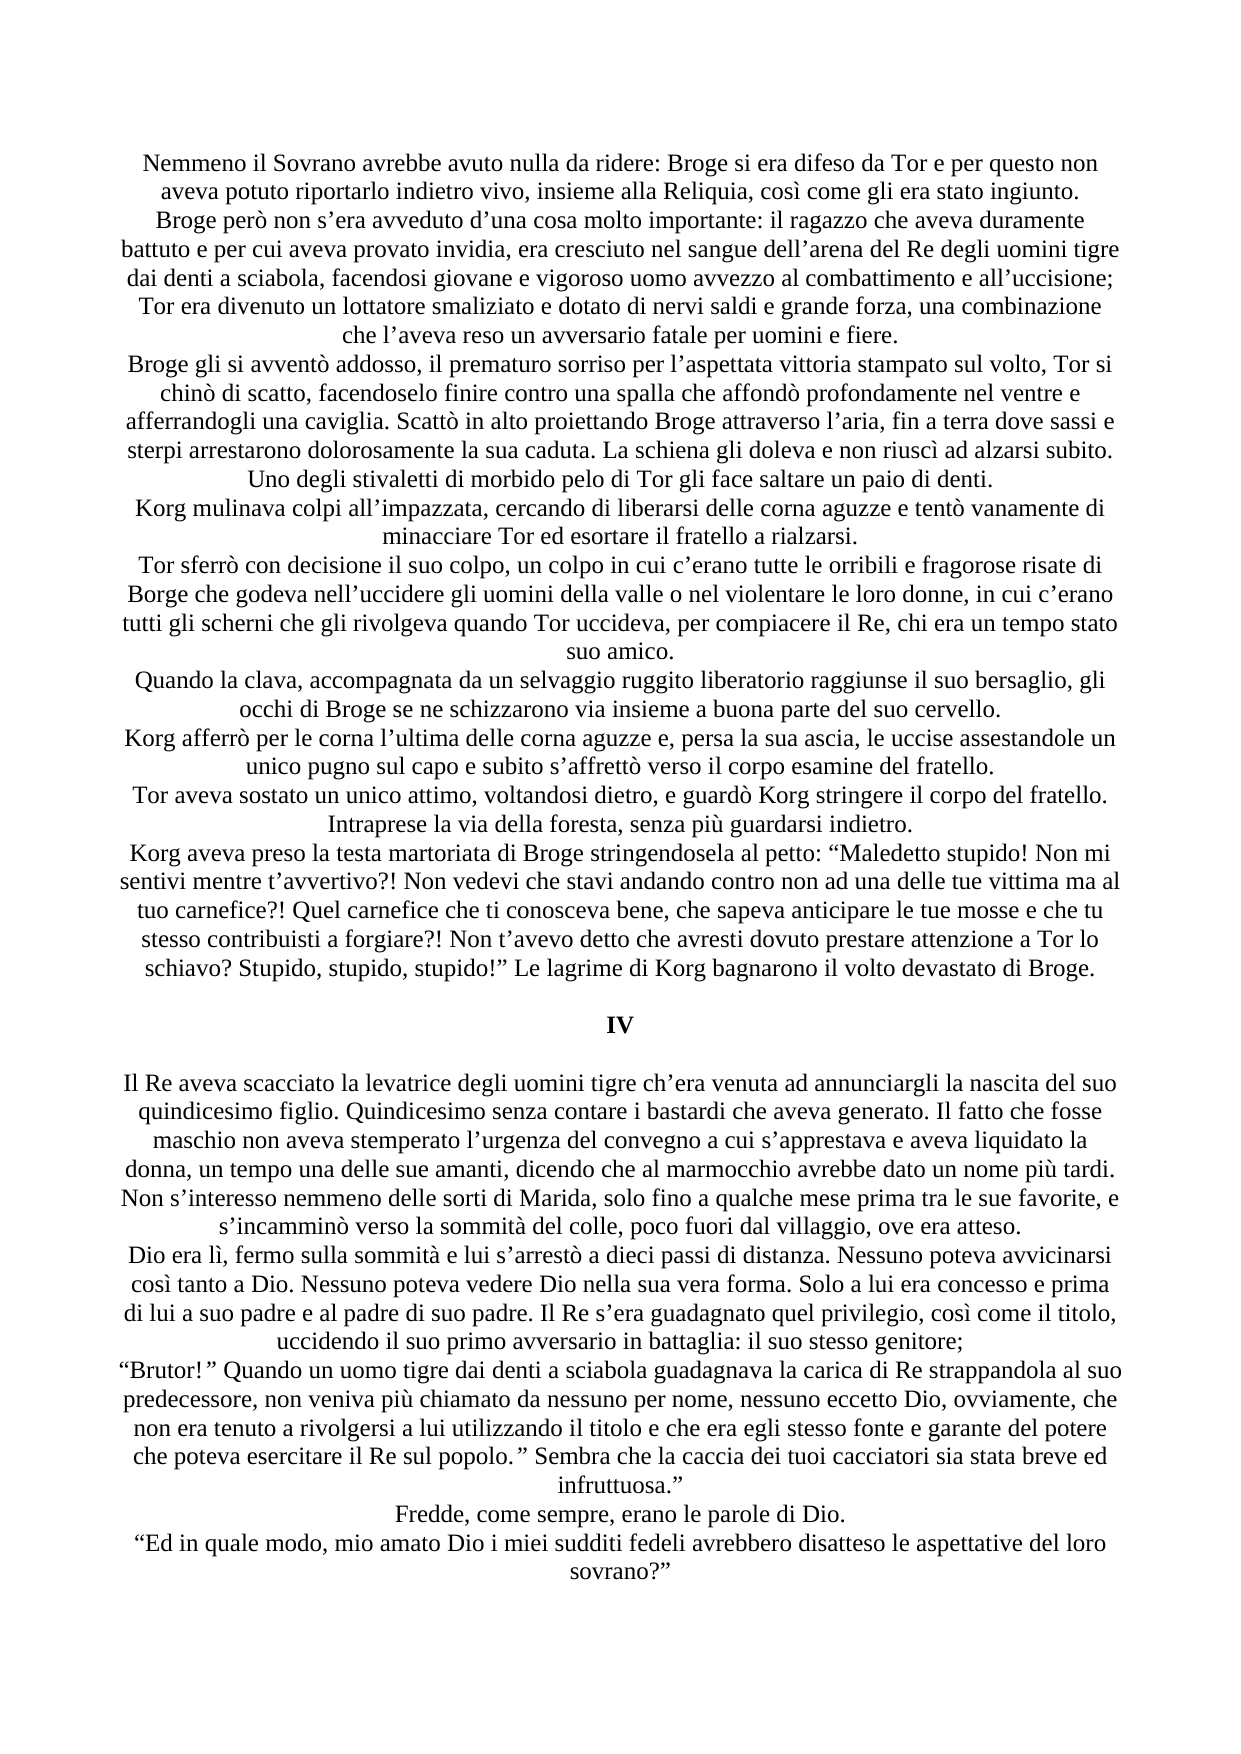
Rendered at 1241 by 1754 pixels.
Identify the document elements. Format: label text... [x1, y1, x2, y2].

text Korg aveva preso la testa martoriata di Broge stringendosela al petto: “Maledetto stupido! Non mi sentivi mentre t’avvertivo?! Non vedevi che stavi andando contro non ad una delle tue vittima ma al tuo carnefice?! Quel carnefice che ti conosceva bene, che sapeva anticipare le tue mosse e che tu stesso contribuisti a forgiare?! Non t’avevo detto che avresti dovuto prestare attenzione a Tor lo schiavo? Stupido, stupido, stupido!” Le lagrime di Korg bagnarono il volto devastato di Broge. [118, 838, 1122, 981]
text Broge però non s’era avveduto d’una cosa molto importante: il ragazzo che aveva duramente battuto e per cui aveva provato invidia, era cresciuto nel sangue dell’arena del Re degli uomini tigre dai denti a sciabola, facendosi giovane e vigoroso uomo avvezzo al combattimento e all’uccisione; Tor era divenuto un lottatore smaliziato e dotato di nervi saldi e grande forza, una combinazione che l’aveva reso un avversario fatale per uomini e fiere. [118, 205, 1122, 349]
text Korg afferrò per le corna l’ultima delle corna aguzze e, persa la sua ascia, le uccise assestandole un unico pugno sul capo e subito s’affrettò verso il corpo esamine del fratello. [118, 723, 1122, 780]
text Tor sferrò con decisione il suo colpo, un colpo in cui c’erano tutte le orribili e fragorose risate di Borge che godeva nell’uccidere gli uomini della valle o nel violentare le loro donne, in cui c’erano tutti gli scherni che gli rivolgeva quando Tor uccideva, per compiacere il Re, chi era un tempo stato suo amico. [118, 550, 1122, 665]
text “Brutor!” Quando un uomo tigre dai denti a sciabola guadagnava la carica di Re strappandola al suo predecessore, non veniva più chiamato da nessuno per nome, nessuno eccetto Dio, ovviamente, che non era tenuto a rivolgersi a lui utilizzando il titolo e che era egli stesso fonte e garante del potere che poteva esercitare il Re sul popolo.” Sembra che la caccia dei tuoi cacciatori sia stata breve ed infruttuosa.” [118, 1355, 1122, 1499]
text Nemmeno il Sovrano avrebbe avuto nulla da ridere: Broge si era difeso da Tor e per questo non aveva potuto riportarlo indietro vivo, insieme alla Reliquia, così come gli era stato ingiunto. [118, 148, 1122, 205]
text Broge gli si avventò addosso, il prematuro sorriso per l’aspettata vittoria stampato sul volto, Tor si chinò di scatto, facendoselo finire contro una spalla che affondò profondamente nel ventre e afferrandogli una caviglia. Scattò in alto proiettando Broge attraverso l’aria, fin a terra dove sassi e sterpi arrestarono dolorosamente la sua caduta. La schiena gli doleva e non riuscì ad alzarsi subito. Uno degli stivaletti di morbido pelo di Tor gli face saltare un paio di denti. [118, 349, 1122, 493]
text Intraprese la via della foresta, senza più guardarsi indietro. [118, 809, 1122, 838]
text IV [118, 1010, 1122, 1039]
text Tor aveva sostato un unico attimo, voltandosi dietro, e guardò Korg stringere il corpo del fratello. [118, 780, 1122, 809]
text “Ed in quale modo, mio amato Dio i miei sudditi fedeli avrebbero disatteso le aspettative del loro sovrano?” [118, 1528, 1122, 1585]
text Fredde, come sempre, erano le parole di Dio. [118, 1499, 1122, 1528]
text Korg mulinava colpi all’impazzata, cercando di liberarsi delle corna aguzze e tentò vanamente di minacciare Tor ed esortare il fratello a rialzarsi. [118, 493, 1122, 550]
text Quando la clava, accompagnata da un selvaggio ruggito liberatorio raggiunse il suo bersaglio, gli occhi di Broge se ne schizzarono via insieme a buona parte del suo cervello. [118, 665, 1122, 723]
text Dio era lì, fermo sulla sommità e lui s’arrestò a dieci passi di distanza. Nessuno poteva avvicinarsi così tanto a Dio. Nessuno poteva vedere Dio nella sua vera forma. Solo a lui era concesso e prima di lui a suo padre e al padre di suo padre. Il Re s’era guadagnato quel privilegio, così come il titolo, uccidendo il suo primo avversario in battaglia: il suo stesso genitore; [118, 1240, 1122, 1355]
text Il Re aveva scacciato la levatrice degli uomini tigre ch’era venuta ad annunciargli la nascita del suo quindicesimo figlio. Quindicesimo senza contare i bastardi che aveva generato. Il fatto che fosse maschio non aveva stemperato l’urgenza del convegno a cui s’apprestava e aveva liquidato la donna, un tempo una delle sue amanti, dicendo che al marmocchio avrebbe dato un nome più tardi. Non s’interesso nemmeno delle sorti di Marida, solo fino a qualche mese prima tra le sue favorite, e s’incamminò verso la sommità del colle, poco fuori dal villaggio, ove era atteso. [118, 1068, 1122, 1240]
